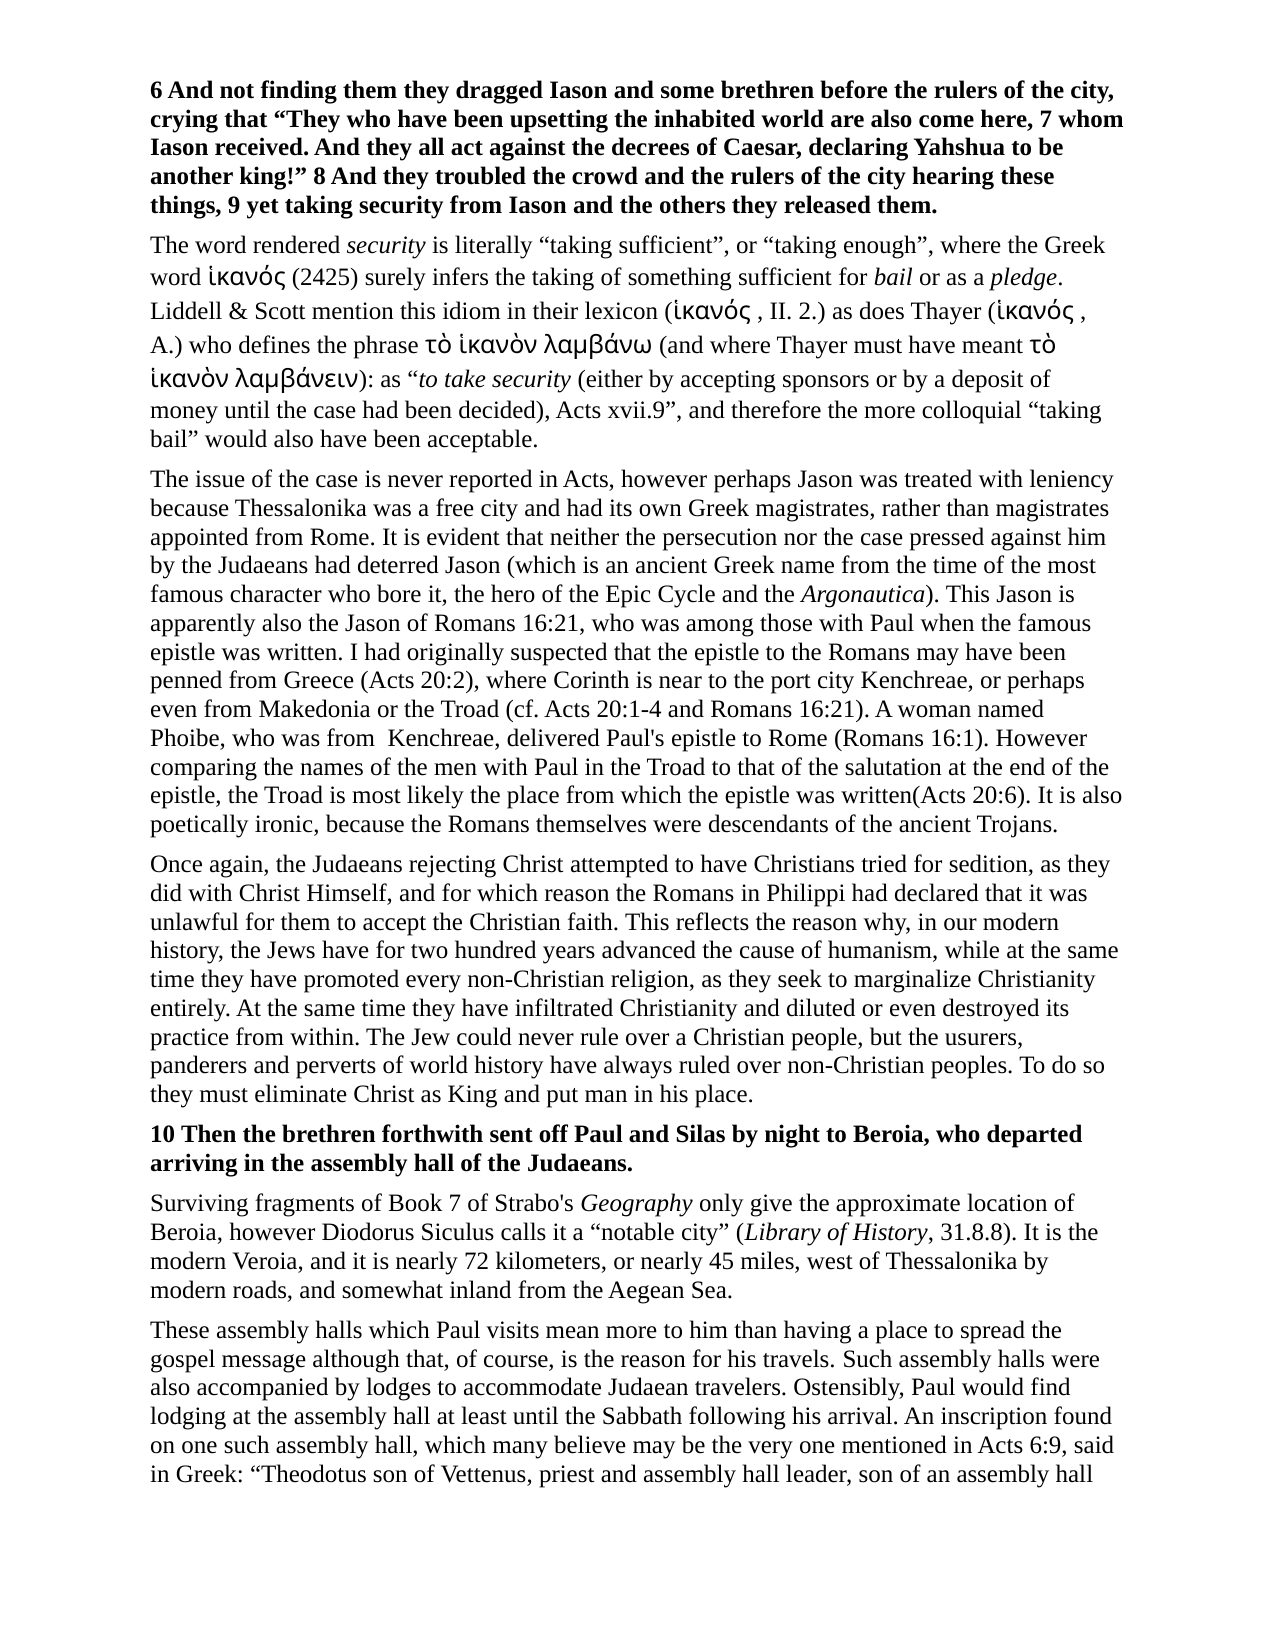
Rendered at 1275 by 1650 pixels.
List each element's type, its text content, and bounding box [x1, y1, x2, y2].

text 6 And not finding them they dragged Iason and some brethren before the rulers of the city, crying that “They who have been upsetting the inhabited world are also come here, 7 whom Iason received. And they all act against the decrees of Caesar, declaring Yahshua to be another king!” 8 And they troubled the crowd and the rulers of the city hearing these things, 9 yet taking security from Iason and the others they released them. [150, 75, 1125, 219]
text The word rendered security is literally “taking sufficient”, or “taking enough”, where the Greek word ἱκανός (2425) surely infers the taking of something sufficient for bail or as a pledge. Liddell & Scott mention this idiom in their lexicon (ἱκανός , II. 2.) as does Thayer (ἱκανός , A.) who defines the phrase τὸ ἱκανὸν λαμβάνω (and where Thayer must have meant τὸ ἱκανὸν λαμβάνειν): as “to take security (either by accepting sponsors or by a deposit of money until the case had been decided), Acts xvii.9”, and therefore the more colloquial “taking bail” would also have been acceptable. [150, 230, 1125, 453]
text The issue of the case is never reported in Acts, however perhaps Jason was treated with leniency because Thessalonika was a free city and had its own Greek magistrates, rather than magistrates appointed from Rome. It is evident that neither the persecution nor the case pressed against him by the Judaeans had deterred Jason (which is an ancient Greek name from the time of the most famous character who bore it, the hero of the Epic Cycle and the Argonautica). This Jason is apparently also the Jason of Romans 16:21, who was among those with Paul when the famous epistle was written. I had originally suspected that the epistle to the Romans may have been penned from Greece (Acts 20:2), where Corinth is near to the port city Kenchreae, or perhaps even from Makedonia or the Troad (cf. Acts 20:1-4 and Romans 16:21). A woman named Phoibe, who was from Kenchreae, delivered Paul's epistle to Rome (Romans 16:1). However comparing the names of the men with Paul in the Troad to that of the salutation at the end of the epistle, the Troad is most likely the place from which the epistle was written(Acts 20:6). It is also poetically ironic, because the Romans themselves were descendants of the ancient Trojans. [150, 464, 1125, 838]
text Surviving fragments of Book 7 of Strabo's Geography only give the approximate location of Beroia, however Diodorus Siculus calls it a “notable city” (Library of History, 31.8.8). It is the modern Veroia, and it is nearly 72 kilometers, or nearly 45 miles, west of Thessalonika by modern roads, and somewhat inland from the Aegean Sea. [150, 1188, 1125, 1303]
text These assembly halls which Paul visits mean more to him than having a place to spread the gospel message although that, of course, is the reason for his travels. Such assembly halls were also accompanied by lodges to accommodate Judaean travelers. Ostensibly, Paul would find lodging at the assembly hall at least until the Sabbath following his arrival. An inscription found on one such assembly hall, which many believe may be the very one mentioned in Acts 6:9, said in Greek: “Theodotus son of Vettenus, priest and assembly hall leader, son of an assembly hall [150, 1315, 1125, 1487]
text 10 Then the brethren forthwith sent off Paul and Silas by night to Beroia, who departed arriving in the assembly hall of the Judaeans. [150, 1119, 1125, 1177]
text Once again, the Judaeans rejecting Christ attempted to have Christians tried for sedition, as they did with Christ Himself, and for which reason the Romans in Philippi had declared that it was unlawful for them to accept the Christian faith. This reflects the reason why, in our modern history, the Jews have for two hundred years advanced the cause of humanism, while at the same time they have promoted every non-Christian religion, as they seek to marginalize Christianity entirely. At the same time they have infiltrated Christianity and diluted or even destroyed its practice from within. The Jew could never rule over a Christian people, but the usurers, panderers and perverts of world history have always ruled over non-Christian peoples. To do so they must eliminate Christ as King and put man in his place. [150, 849, 1125, 1108]
